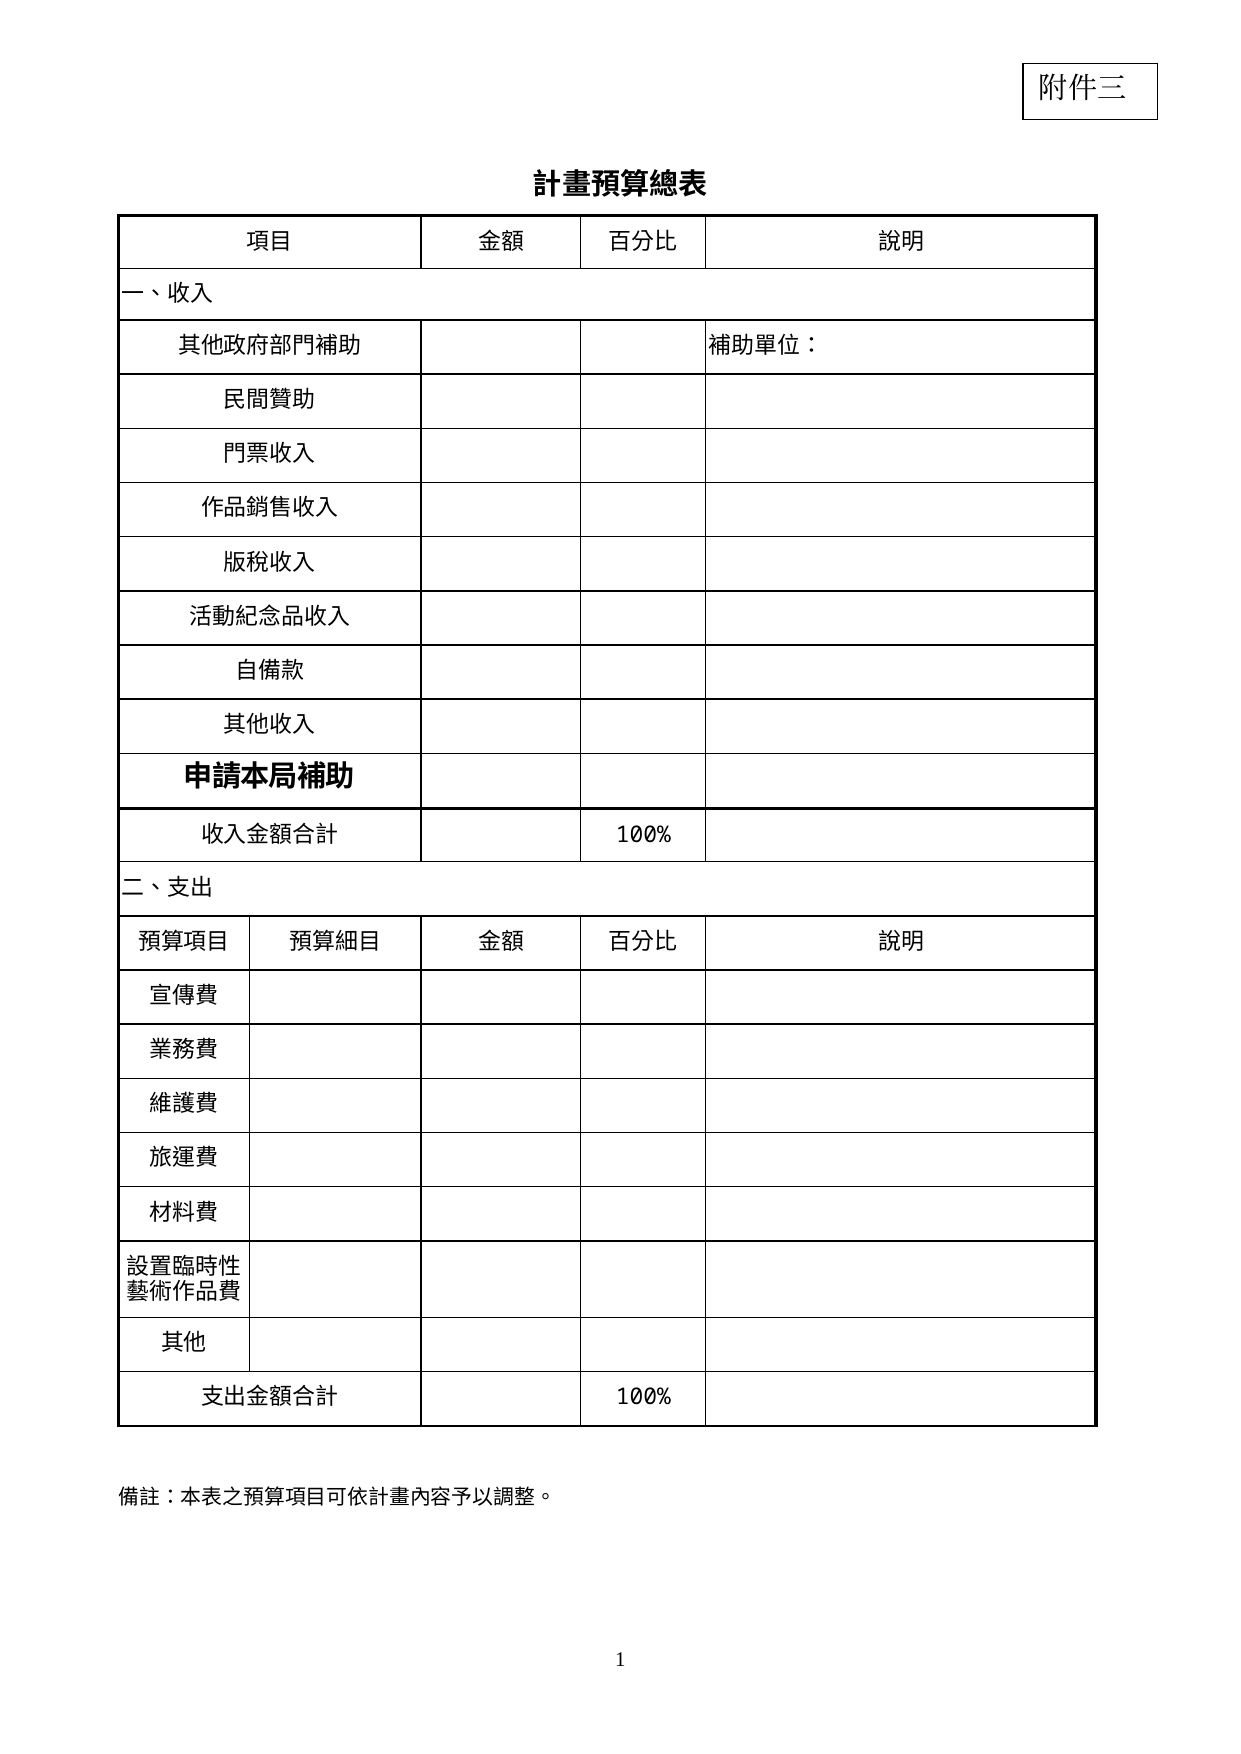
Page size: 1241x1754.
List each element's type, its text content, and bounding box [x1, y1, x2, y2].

table_cell 預算細目 [250, 917, 420, 969]
table_cell [706, 971, 1094, 1023]
table_cell [422, 700, 580, 752]
table_cell [706, 1025, 1094, 1077]
text 附件三 [1039, 72, 1142, 105]
table_cell [706, 1187, 1094, 1240]
table_cell [706, 646, 1094, 698]
table_cell [581, 1025, 705, 1077]
table_cell 補助單位： [706, 321, 1094, 373]
table_header 百分比 [581, 217, 705, 268]
table_cell [422, 429, 580, 482]
table_cell [581, 375, 705, 427]
table_cell 版稅收入 [120, 537, 420, 590]
table_cell [581, 646, 705, 698]
table_cell 申請本局補助 [120, 754, 420, 807]
table_cell [422, 971, 580, 1023]
text 計畫預算總表 [118, 161, 1122, 203]
table_cell [581, 754, 705, 807]
table_cell [422, 592, 580, 644]
table_cell [422, 1133, 580, 1186]
table_cell 說明 [706, 917, 1094, 969]
table_cell [581, 971, 705, 1023]
table_cell [422, 1318, 580, 1371]
table_cell [581, 1242, 705, 1317]
table_cell [706, 1372, 1094, 1425]
table_cell 預算項目 [120, 917, 249, 969]
table_cell 金額 [422, 917, 580, 969]
table_cell 旅運費 [120, 1133, 249, 1186]
table_cell [706, 375, 1094, 427]
table_cell [581, 483, 705, 536]
table_cell [706, 483, 1094, 536]
table_cell [422, 537, 580, 590]
table_cell [706, 754, 1094, 807]
table_cell [706, 1318, 1094, 1371]
table_cell [581, 1187, 705, 1240]
table_cell 收入金額合計 [120, 810, 420, 861]
table_cell [250, 1133, 420, 1186]
table_cell 設置臨時性藝術作品費 [120, 1242, 249, 1317]
table_cell 民間贊助 [120, 375, 420, 427]
table_cell 作品銷售收入 [120, 483, 420, 536]
table_cell [706, 1079, 1094, 1132]
table_cell 其他收入 [120, 700, 420, 752]
table_cell [250, 1025, 420, 1077]
table_cell 100% [581, 810, 705, 861]
table_cell [422, 1187, 580, 1240]
table_cell [422, 321, 580, 373]
table_cell 一、收入 [120, 269, 1094, 319]
table_cell [422, 483, 580, 536]
table_cell 100% [581, 1372, 705, 1425]
table_cell [581, 1079, 705, 1132]
table_cell [706, 810, 1094, 861]
table_cell [422, 810, 580, 861]
table_cell [706, 700, 1094, 752]
table_cell [422, 1372, 580, 1425]
table_cell 維護費 [120, 1079, 249, 1132]
table_cell 材料費 [120, 1187, 249, 1240]
table_cell [422, 1242, 580, 1317]
table_cell [250, 1318, 420, 1371]
table_cell [250, 971, 420, 1023]
table_cell [706, 592, 1094, 644]
table_header 說明 [706, 217, 1094, 268]
table_cell 支出金額合計 [120, 1372, 420, 1425]
table_cell [250, 1187, 420, 1240]
table_cell 二、支出 [120, 862, 1094, 915]
table_cell [706, 429, 1094, 482]
table_cell [422, 754, 580, 807]
table_cell [581, 321, 705, 373]
table_cell [250, 1079, 420, 1132]
table_header 項目 [120, 217, 420, 268]
table_cell [581, 1318, 705, 1371]
table_cell [581, 537, 705, 590]
text 備註：本表之預算項目可依計畫內容予以調整。 [118, 1480, 1122, 1510]
table_cell [706, 537, 1094, 590]
table_cell 其他 [120, 1318, 249, 1371]
table_header 金額 [422, 217, 580, 268]
table_cell 活動紀念品收入 [120, 592, 420, 644]
table_cell 門票收入 [120, 429, 420, 482]
table_cell [250, 1242, 420, 1317]
table_cell 業務費 [120, 1025, 249, 1077]
table_cell 宣傳費 [120, 971, 249, 1023]
table_cell [422, 1025, 580, 1077]
table_cell [706, 1242, 1094, 1317]
table_cell [581, 1133, 705, 1186]
table_cell [422, 375, 580, 427]
table_cell [581, 429, 705, 482]
table_cell 自備款 [120, 646, 420, 698]
table_cell [422, 646, 580, 698]
table_cell 其他政府部門補助 [120, 321, 420, 373]
table_cell [581, 700, 705, 752]
table_cell [581, 592, 705, 644]
table_cell [422, 1079, 580, 1132]
table_cell [706, 1133, 1094, 1186]
table_cell 百分比 [581, 917, 705, 969]
